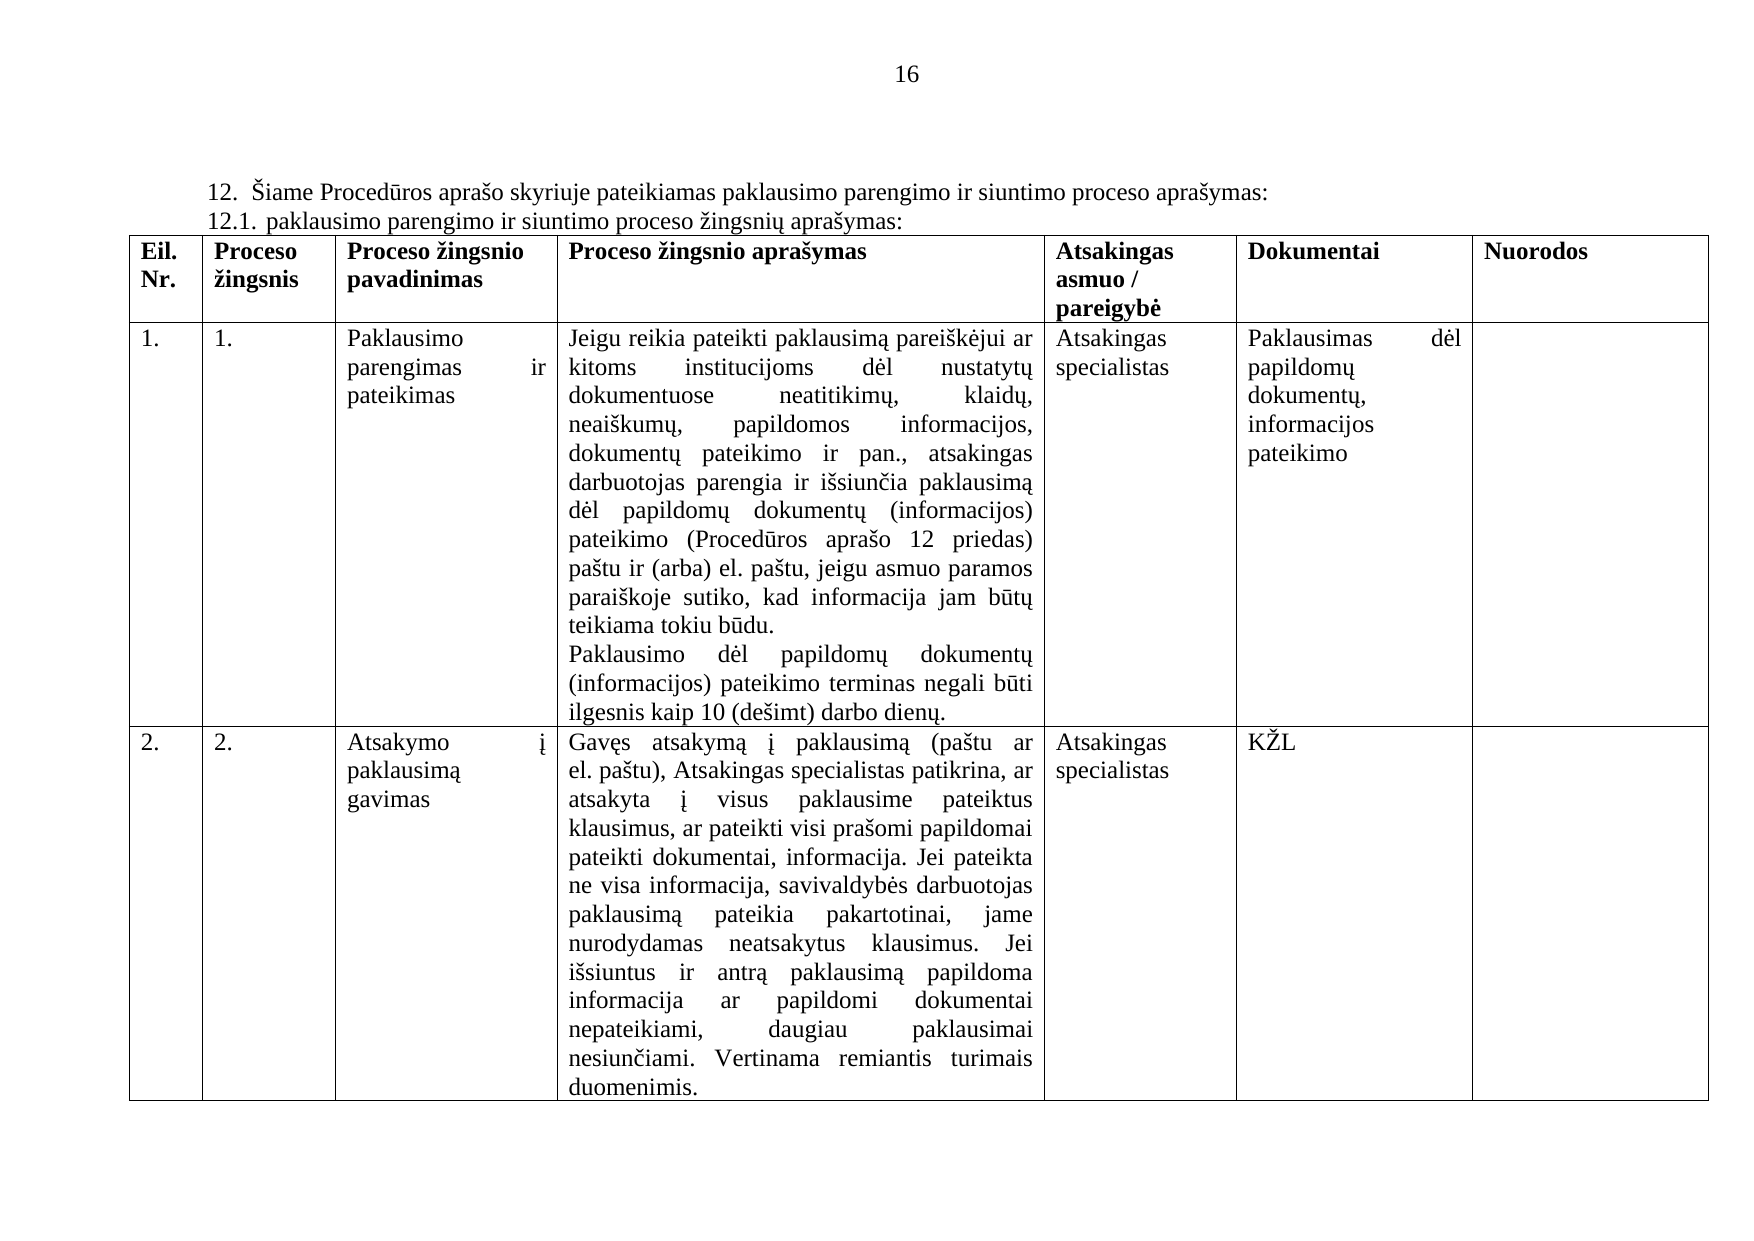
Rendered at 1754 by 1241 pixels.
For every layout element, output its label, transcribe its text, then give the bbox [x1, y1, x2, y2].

table_cell KŽL [1237, 727, 1472, 1100]
table_header Nuorodos [1473, 236, 1708, 322]
table_cell 1. [130, 323, 202, 726]
table_cell Paklausimo parengimas ir pateikimas [336, 323, 557, 726]
table_cell Atsakingas specialistas [1045, 323, 1236, 726]
table_header Eil. Nr. [130, 236, 202, 322]
table_header Proceso žingsnis [203, 236, 335, 322]
table_cell Atsakingas specialistas [1045, 727, 1236, 1100]
table_cell [1473, 323, 1708, 726]
text 12. Šiame Procedūros aprašo skyriuje pateikiamas paklausimo parengimo ir siuntimo proceso aprašymas: [118, 177, 1695, 206]
table_cell Atsakymo į paklausimą gavimas [336, 727, 557, 1100]
table_cell Gavęs atsakymą į paklausimą (paštu ar el. paštu), Atsakingas specialistas patikrina, ar atsakyta į visus paklausime pateiktus klausimus, ar pateikti visi prašomi papildomai pateikti dokumentai, informacija. Jei pateikta ne visa informacija, savivaldybės darbuotojas paklausimą pateikia pakartotinai, jame nurodydamas neatsakytus klausimus. Jei išsiuntus ir antrą paklausimą papildoma informacija ar papildomi dokumentai nepateikiami, daugiau paklausimai nesiunčiami. Vertinama remiantis turimais duomenimis. [558, 727, 1044, 1100]
table_cell 1. [203, 323, 335, 726]
table_cell 2. [130, 727, 202, 1100]
table_cell Jeigu reikia pateikti paklausimą pareiškėjui ar kitoms institucijoms dėl nustatytų dokumentuose neatitikimų, klaidų, neaiškumų, papildomos informacijos, dokumentų pateikimo ir pan., atsakingas darbuotojas parengia ir išsiunčia paklausimą dėl papildomų dokumentų (informacijos) pateikimo (Procedūros aprašo 12 priedas) paštu ir (arba) el. paštu, jeigu asmuo paramos paraiškoje sutiko, kad informacija jam būtų teikiama tokiu būdu. Paklausimo dėl papildomų dokumentų (informacijos) pateikimo terminas negali būti ilgesnis kaip 10 (dešimt) darbo dienų. [558, 323, 1044, 726]
table_header Proceso žingsnio aprašymas [558, 236, 1044, 322]
table_header Proceso žingsnio pavadinimas [336, 236, 557, 322]
table_header Dokumentai [1237, 236, 1472, 322]
table_cell Paklausimas dėl papildomų dokumentų, informacijos pateikimo [1237, 323, 1472, 726]
table_cell [1473, 727, 1708, 1100]
text 12.1. paklausimo parengimo ir siuntimo proceso žingsnių aprašymas: [118, 206, 1695, 235]
table_cell 2. [203, 727, 335, 1100]
table_header Atsakingas asmuo / pareigybė [1045, 236, 1236, 322]
